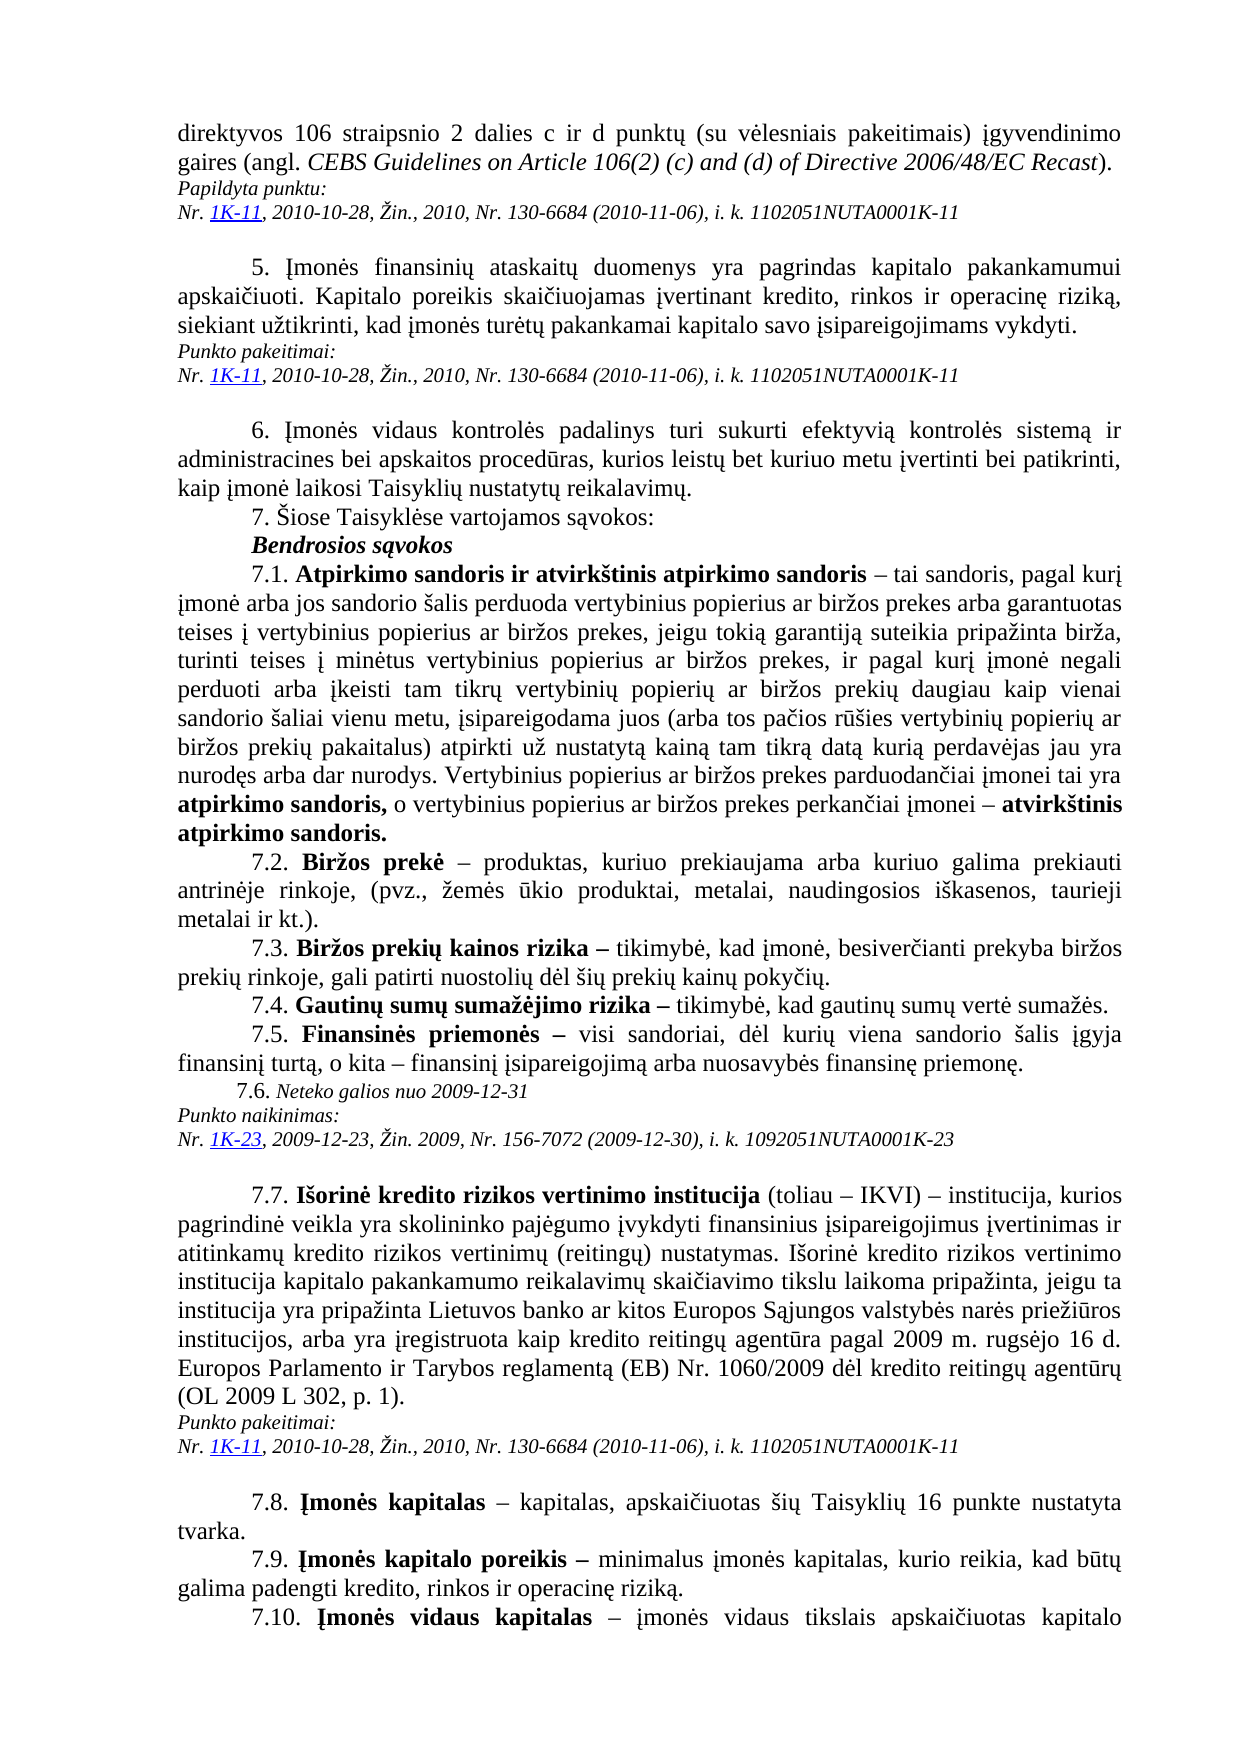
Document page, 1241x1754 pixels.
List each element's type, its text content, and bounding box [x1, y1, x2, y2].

text Punkto pakeitimai: [177, 339, 1122, 363]
text 7.1. Atpirkimo sandoris ir atvirkštinis atpirkimo sandoris – tai sandoris, pagal kurį įmonė arba jos sandorio šalis perduoda vertybinius popierius ar biržos prekes arba garantuotas teises į vertybinius popierius ar biržos prekes, jeigu tokią garantiją suteikia pripažinta birža, turinti teises į minėtus vertybinius popierius ar biržos prekes, ir pagal kurį įmonė negali perduoti arba įkeisti tam tikrų vertybinių popierių ar biržos prekių daugiau kaip vienai sandorio šaliai vienu metu, įsipareigodama juos (arba tos pačios rūšies vertybinių popierių ar biržos prekių pakaitalus) atpirkti už nustatytą kainą tam tikrą datą kurią perdavėjas jau yra nurodęs arba dar nurodys. Vertybinius popierius ar biržos prekes parduodančiai įmonei tai yra atpirkimo sandoris, o vertybinius popierius ar biržos prekes perkančiai įmonei – atvirkštinis atpirkimo sandoris. [177, 559, 1122, 847]
text 7.6. Neteko galios nuo 2009-12-31 [177, 1077, 1122, 1103]
text 7.2. Biržos prekė – produktas, kuriuo prekiaujama arba kuriuo galima prekiauti antrinėje rinkoje, (pvz., žemės ūkio produktai, metalai, naudingosios iškasenos, taurieji metalai ir kt.). [177, 847, 1122, 933]
text Papildyta punktu: [177, 176, 1122, 200]
text 7.8. Įmonės kapitalas – kapitalas, apskaičiuotas šių Taisyklių 16 punkte nustatyta tvarka. [177, 1487, 1122, 1544]
text Nr. 1K-23, 2009-12-23, Žin. 2009, Nr. 156-7072 (2009-12-30), i. k. 1092051NUTA0001K-23 [177, 1127, 1122, 1151]
text 7.10. Įmonės vidaus kapitalas – įmonės vidaus tikslais apskaičiuotas kapitalo [177, 1602, 1122, 1631]
text Punkto naikinimas: [177, 1103, 1122, 1127]
text 7. Šiose Taisyklėse vartojamos sąvokos: [177, 502, 1122, 531]
text 7.4. Gautinų sumų sumažėjimo rizika – tikimybė, kad gautinų sumų vertė sumažės. [177, 991, 1122, 1019]
text 7.7. Išorinė kredito rizikos vertinimo institucija (toliau – IKVI) – institucija, kurios pagrindinė veikla yra skolininko pajėgumo įvykdyti finansinius įsipareigojimus įvertinimas ir atitinkamų kredito rizikos vertinimų (reitingų) nustatymas. Išorinė kredito rizikos vertinimo institucija kapitalo pakankamumo reikalavimų skaičiavimo tikslu laikoma pripažinta, jeigu ta institucija yra pripažinta Lietuvos banko ar kitos Europos Sąjungos valstybės narės priežiūros institucijos, arba yra įregistruota kaip kredito reitingų agentūra pagal 2009 m. rugsėjo 16 d. Europos Parlamento ir Tarybos reglamentą (EB) Nr. 1060/2009 dėl kredito reitingų agentūrų (OL 2009 L 302, p. 1). [177, 1180, 1122, 1410]
text Nr. 1K-11, 2010-10-28, Žin., 2010, Nr. 130-6684 (2010-11-06), i. k. 1102051NUTA0001K-11 [177, 1434, 1122, 1458]
text Nr. 1K-11, 2010-10-28, Žin., 2010, Nr. 130-6684 (2010-11-06), i. k. 1102051NUTA0001K-11 [177, 200, 1122, 224]
text Punkto pakeitimai: [177, 1410, 1122, 1434]
text 7.5. Finansinės priemonės – visi sandoriai, dėl kurių viena sandorio šalis įgyja finansinį turtą, o kita – finansinį įsipareigojimą arba nuosavybės finansinę priemonę. [177, 1019, 1122, 1077]
text 6. Įmonės vidaus kontrolės padalinys turi sukurti efektyvią kontrolės sistemą ir administracines bei apskaitos procedūras, kurios leistų bet kuriuo metu įvertinti bei patikrinti, kaip įmonė laikosi Taisyklių nustatytų reikalavimų. [177, 416, 1122, 502]
text 5. Įmonės finansinių ataskaitų duomenys yra pagrindas kapitalo pakankamumui apskaičiuoti. Kapitalo poreikis skaičiuojamas įvertinant kredito, rinkos ir operacinę riziką, siekiant užtikrinti, kad įmonės turėtų pakankamai kapitalo savo įsipareigojimams vykdyti. [177, 252, 1122, 339]
text Bendrosios sąvokos [177, 531, 1122, 559]
text 7.3. Biržos prekių kainos rizika – tikimybė, kad įmonė, besiverčianti prekyba biržos prekių rinkoje, gali patirti nuostolių dėl šių prekių kainų pokyčių. [177, 933, 1122, 991]
text Nr. 1K-11, 2010-10-28, Žin., 2010, Nr. 130-6684 (2010-11-06), i. k. 1102051NUTA0001K-11 [177, 363, 1122, 387]
text direktyvos 106 straipsnio 2 dalies c ir d punktų (su vėlesniais pakeitimais) įgyvendinimo gaires (angl. CEBS Guidelines on Article 106(2) (c) and (d) of Directive 2006/48/EC Recast). [177, 118, 1122, 176]
text 7.9. Įmonės kapitalo poreikis – minimalus įmonės kapitalas, kurio reikia, kad būtų galima padengti kredito, rinkos ir operacinę riziką. [177, 1544, 1122, 1602]
